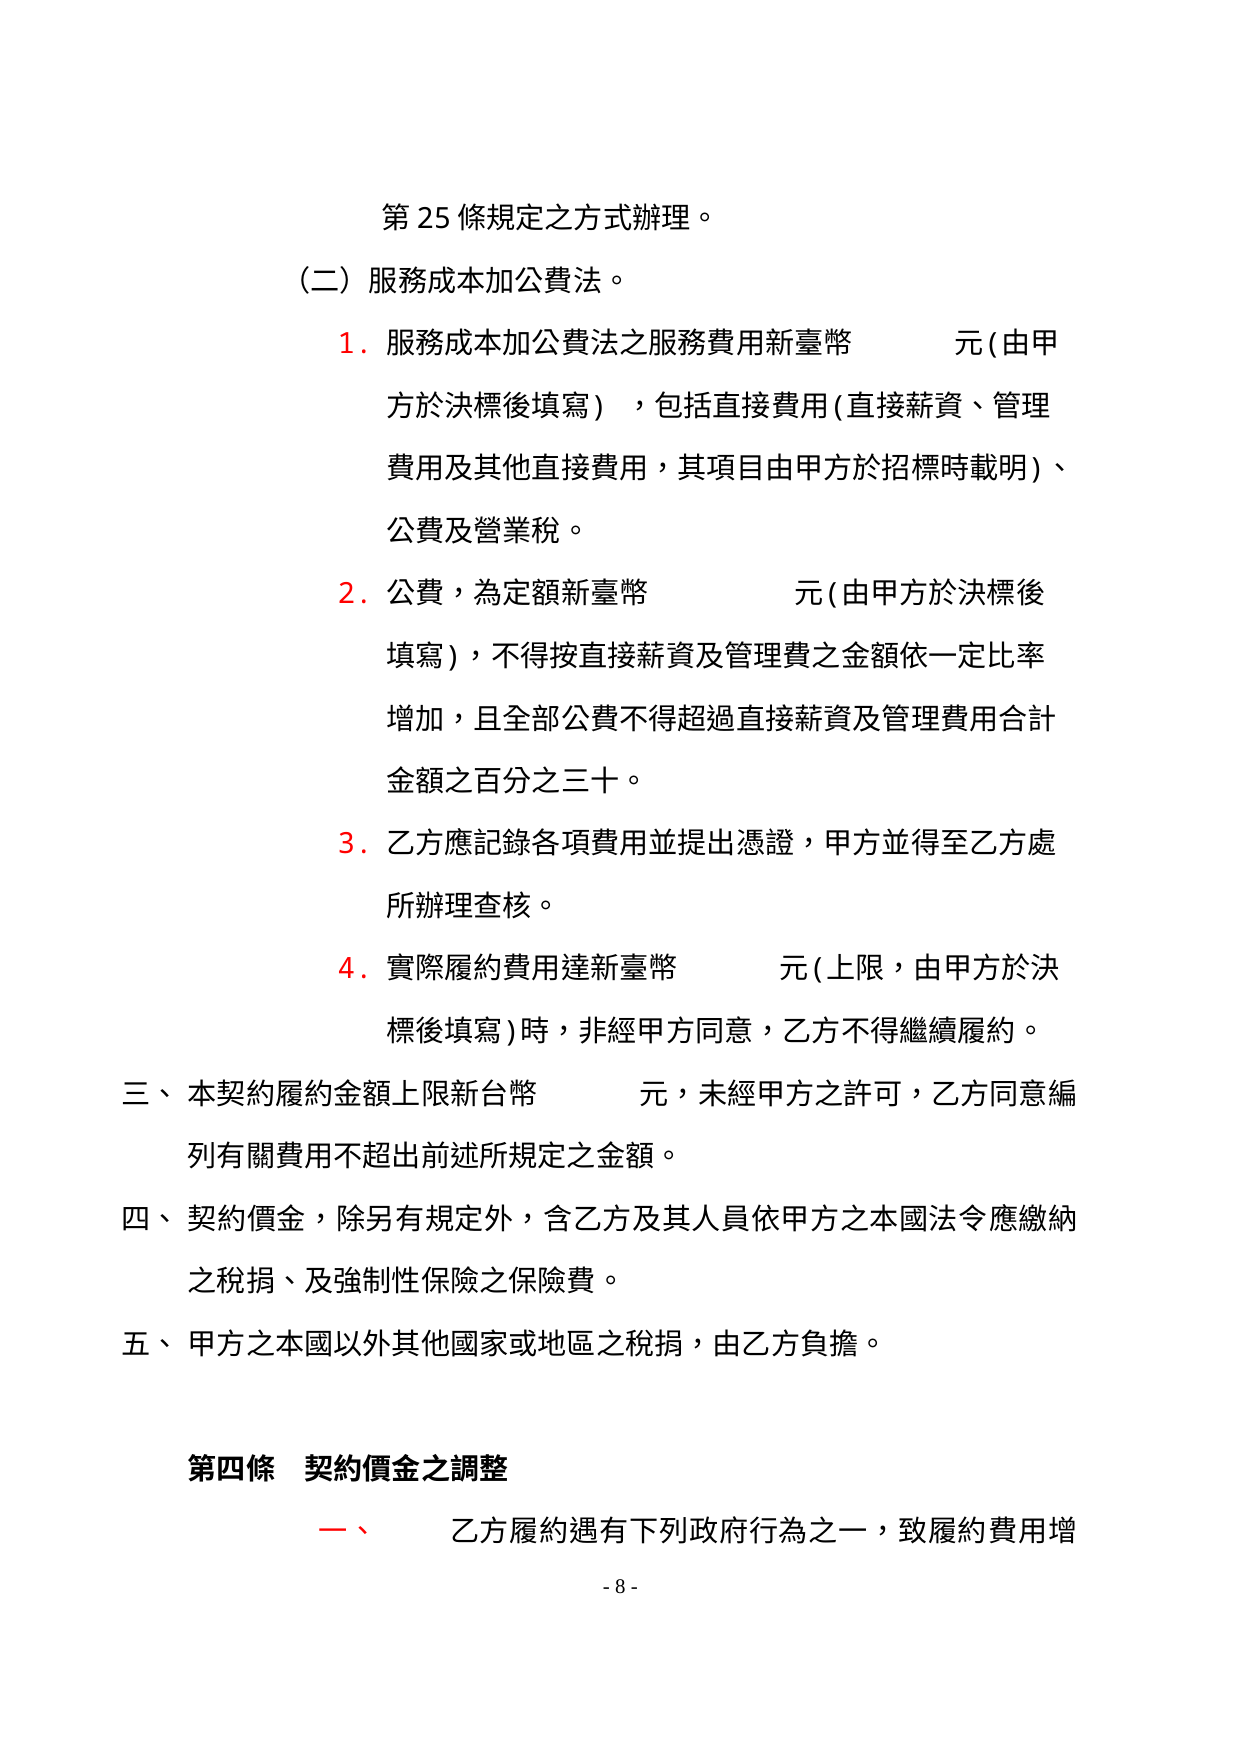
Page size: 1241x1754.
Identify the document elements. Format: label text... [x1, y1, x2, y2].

list 乙方應記錄各項費用並提出憑證，甲方並得至乙方處所辦理查核。 [337, 800, 1072, 925]
list 本契約履約金額上限新台幣 元，未經甲方之許可，乙方同意編列有關費用不超出前述所規定之金額。 [121, 1050, 1078, 1175]
text 第四條 契約價金之調整 [187, 1425, 1078, 1487]
list 甲方之本國以外其他國家或地區之稅捐，由乙方負擔。 [121, 1300, 1078, 1362]
text （二）服務成本加公費法。 [187, 237, 1078, 300]
list 乙方履約遇有下列政府行為之一，致履約費用增 [319, 1487, 1078, 1550]
list 第25條規定之方式辦理。 [337, 175, 1078, 237]
list 公費，為定額新臺幣 元(由甲方於決標後填寫)，不得按直接薪資及管理費之金額依一定比率增加，且全部公費不得超過直接薪資及管理費用合計金額之百分之三十。 [337, 550, 1072, 800]
list 服務成本加公費法之服務費用新臺幣 元(由甲方於決標後填寫) ，包括直接費用(直接薪資、管理費用及其他直接費用，其項目由甲方於招標時載明)、公費及營業稅。 [337, 300, 1072, 550]
list 契約價金，除另有規定外，含乙方及其人員依甲方之本國法令應繳納之稅捐、及強制性保險之保險費。 [121, 1175, 1078, 1300]
list 實際履約費用達新臺幣 元(上限，由甲方於決標後填寫)時，非經甲方同意，乙方不得繼續履約。 [337, 925, 1072, 1050]
